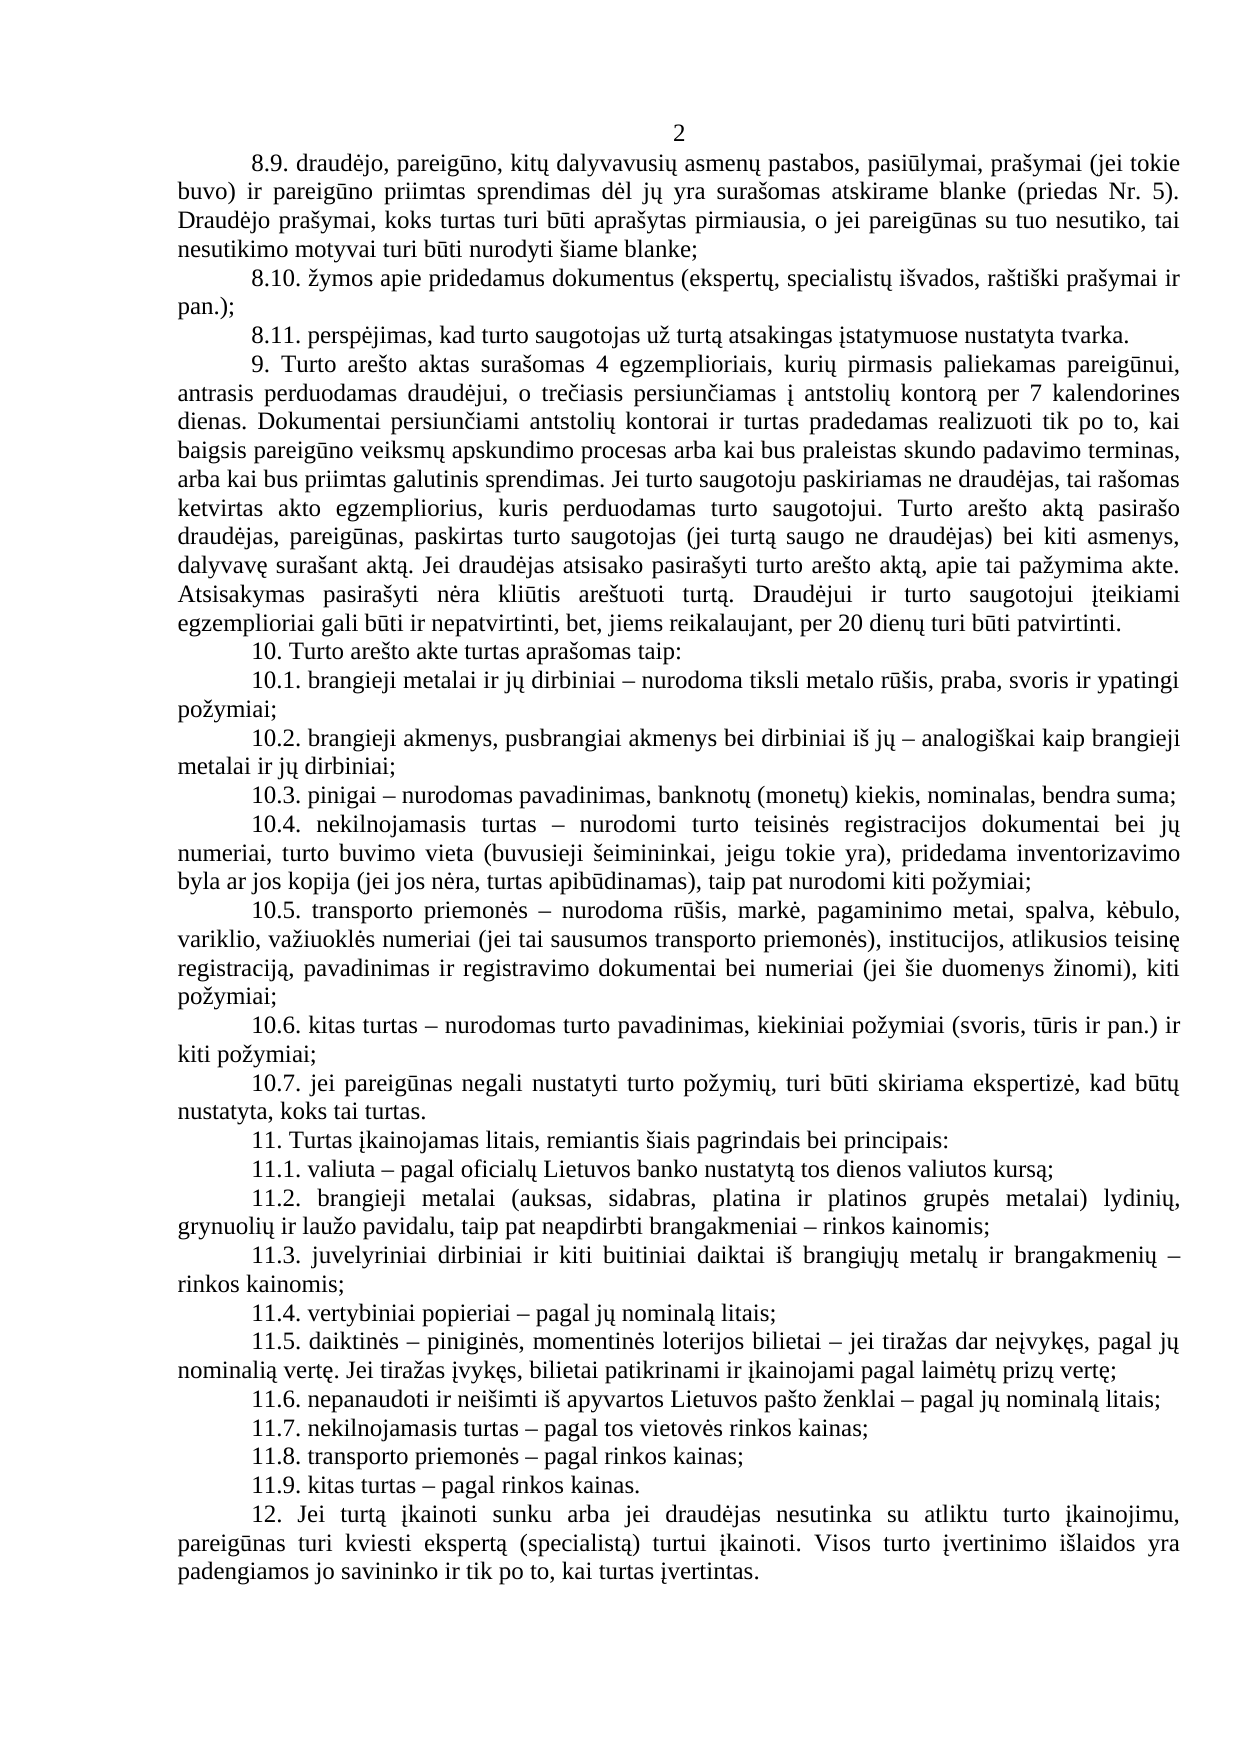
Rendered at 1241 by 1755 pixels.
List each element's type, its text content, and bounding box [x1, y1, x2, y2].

text 10. Turto arešto akte turtas aprašomas taip: [177, 636, 1181, 665]
text 11.5. daiktinės – piniginės, momentinės loterijos bilietai – jei tiražas dar neįvykęs, pagal jų nominalią vertę. Jei tiražas įvykęs, bilietai patikrinami ir įkainojami pagal laimėtų prizų vertę; [177, 1326, 1181, 1384]
text 11.1. valiuta – pagal oficialų Lietuvos banko nustatytą tos dienos valiutos kursą; [177, 1154, 1181, 1183]
text 10.6. kitas turtas – nurodomas turto pavadinimas, kiekiniai požymiai (svoris, tūris ir pan.) ir kiti požymiai; [177, 1010, 1181, 1068]
text 8.9. draudėjo, pareigūno, kitų dalyvavusių asmenų pastabos, pasiūlymai, prašymai (jei tokie buvo) ir pareigūno priimtas sprendimas dėl jų yra surašomas atskirame blanke (priedas Nr. 5). Draudėjo prašymai, koks turtas turi būti aprašytas pirmiausia, o jei pareigūnas su tuo nesutiko, tai nesutikimo motyvai turi būti nurodyti šiame blanke; [177, 148, 1181, 263]
text 11.9. kitas turtas – pagal rinkos kainas. [177, 1470, 1181, 1499]
text 10.7. jei pareigūnas negali nustatyti turto požymių, turi būti skiriama ekspertizė, kad būtų nustatyta, koks tai turtas. [177, 1068, 1181, 1125]
text 10.1. brangieji metalai ir jų dirbiniai – nurodoma tiksli metalo rūšis, praba, svoris ir ypatingi požymiai; [177, 665, 1181, 723]
text 11.3. juvelyriniai dirbiniai ir kiti buitiniai daiktai iš brangiųjų metalų ir brangakmenių – rinkos kainomis; [177, 1240, 1181, 1298]
text 11.7. nekilnojamasis turtas – pagal tos vietovės rinkos kainas; [177, 1413, 1181, 1441]
text 8.11. perspėjimas, kad turto saugotojas už turtą atsakingas įstatymuose nustatyta tvarka. [177, 320, 1181, 349]
text 11.2. brangieji metalai (auksas, sidabras, platina ir platinos grupės metalai) lydinių, grynuolių ir laužo pavidalu, taip pat neapdirbti brangakmeniai – rinkos kainomis; [177, 1183, 1181, 1240]
text 8.10. žymos apie pridedamus dokumentus (ekspertų, specialistų išvados, raštiški prašymai ir pan.); [177, 263, 1181, 320]
text 10.4. nekilnojamasis turtas – nurodomi turto teisinės registracijos dokumentai bei jų numeriai, turto buvimo vieta (buvusieji šeimininkai, jeigu tokie yra), pridedama inventorizavimo byla ar jos kopija (jei jos nėra, turtas apibūdinamas), taip pat nurodomi kiti požymiai; [177, 809, 1181, 895]
text 11.8. transporto priemonės – pagal rinkos kainas; [177, 1441, 1181, 1470]
text 10.5. transporto priemonės – nurodoma rūšis, markė, pagaminimo metai, spalva, kėbulo, variklio, važiuoklės numeriai (jei tai sausumos transporto priemonės), institucijos, atlikusios teisinę registraciją, pavadinimas ir registravimo dokumentai bei numeriai (jei šie duomenys žinomi), kiti požymiai; [177, 895, 1181, 1010]
text 10.3. pinigai – nurodomas pavadinimas, banknotų (monetų) kiekis, nominalas, bendra suma; [177, 780, 1181, 809]
text 11. Turtas įkainojamas litais, remiantis šiais pagrindais bei principais: [177, 1125, 1181, 1154]
text 11.4. vertybiniai popieriai – pagal jų nominalą litais; [177, 1298, 1181, 1326]
text 11.6. nepanaudoti ir neišimti iš apyvartos Lietuvos pašto ženklai – pagal jų nominalą litais; [177, 1384, 1181, 1413]
text 10.2. brangieji akmenys, pusbrangiai akmenys bei dirbiniai iš jų – analogiškai kaip brangieji metalai ir jų dirbiniai; [177, 723, 1181, 780]
text 12. Jei turtą įkainoti sunku arba jei draudėjas nesutinka su atliktu turto įkainojimu, pareigūnas turi kviesti ekspertą (specialistą) turtui įkainoti. Visos turto įvertinimo išlaidos yra padengiamos jo savininko ir tik po to, kai turtas įvertintas. [177, 1499, 1181, 1585]
text 9. Turto arešto aktas surašomas 4 egzemplioriais, kurių pirmasis paliekamas pareigūnui, antrasis perduodamas draudėjui, o trečiasis persiunčiamas į antstolių kontorą per 7 kalendorines dienas. Dokumentai persiunčiami antstolių kontorai ir turtas pradedamas realizuoti tik po to, kai baigsis pareigūno veiksmų apskundimo procesas arba kai bus praleistas skundo padavimo terminas, arba kai bus priimtas galutinis sprendimas. Jei turto saugotoju paskiriamas ne draudėjas, tai rašomas ketvirtas akto egzempliorius, kuris perduodamas turto saugotojui. Turto arešto aktą pasirašo draudėjas, pareigūnas, paskirtas turto saugotojas (jei turtą saugo ne draudėjas) bei kiti asmenys, dalyvavę surašant aktą. Jei draudėjas atsisako pasirašyti turto arešto aktą, apie tai pažymima akte. Atsisakymas pasirašyti nėra kliūtis areštuoti turtą. Draudėjui ir turto saugotojui įteikiami egzemplioriai gali būti ir nepatvirtinti, bet, jiems reikalaujant, per 20 dienų turi būti patvirtinti. [177, 349, 1181, 636]
